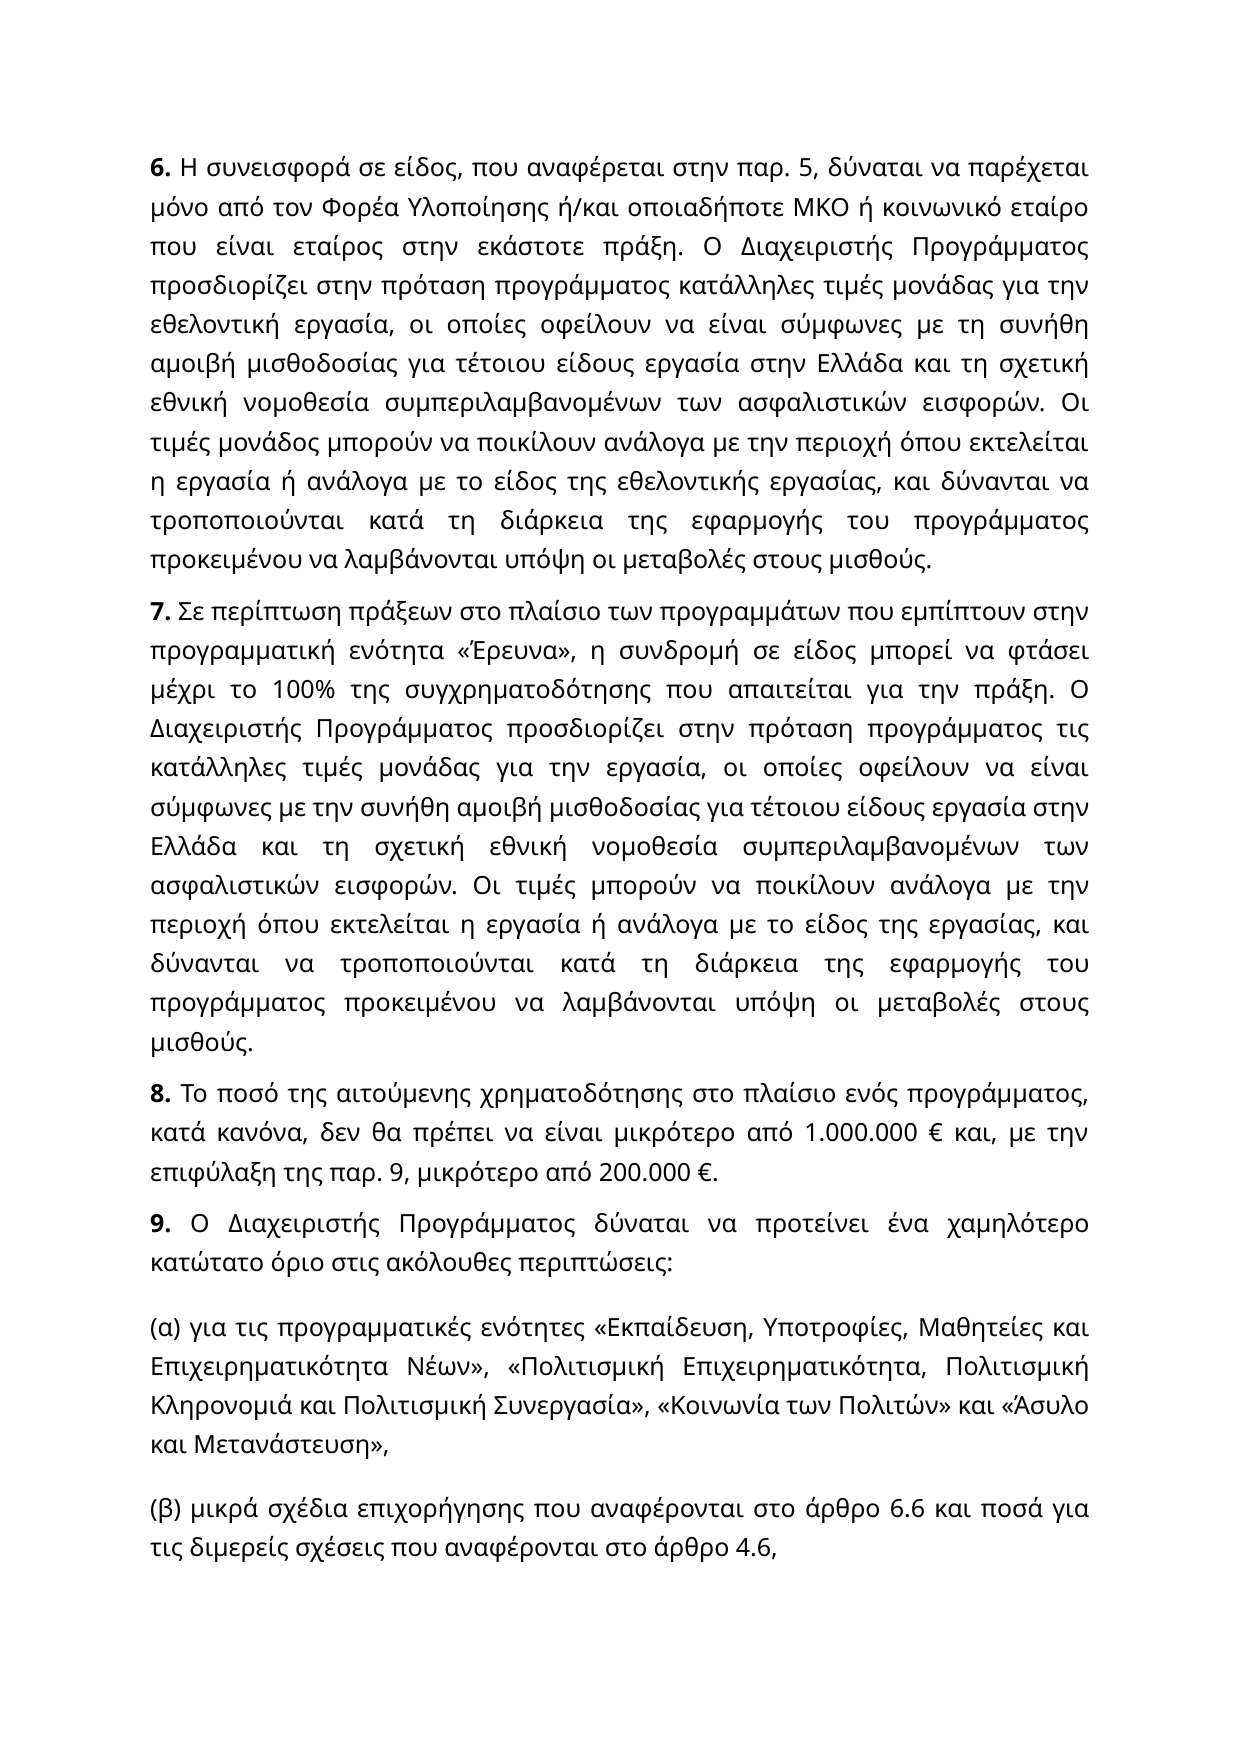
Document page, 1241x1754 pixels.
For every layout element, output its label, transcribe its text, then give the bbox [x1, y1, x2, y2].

text (α) για τις προγραμματικές ενότητες «Εκπαίδευση, Υποτροφίες, Μαθητείες και Επιχειρηματικότητα Νέων», «Πολιτισμική Επιχειρηματικότητα, Πολιτισμική Κληρονομιά και Πολιτισμική Συνεργασία», «Κοινωνία των Πολιτών» και «Άσυλο και Μετανάστευση», [150, 1309, 1090, 1461]
text 7. Σε περίπτωση πράξεων στο πλαίσιο των προγραμμάτων που εμπίπτουν στην προγραμματική ενότητα «Έρευνα», η συνδρομή σε είδος μπορεί να φτάσει μέχρι το 100% της συγχρηματοδότησης που απαιτείται για την πράξη. Ο Διαχειριστής Προγράμματος προσδιορίζει στην πρόταση προγράμματος τις κατάλληλες τιμές μονάδας για την εργασία, οι οποίες οφείλουν να είναι σύμφωνες με την συνήθη αμοιβή μισθοδοσίας για τέτοιου είδους εργασία στην Ελλάδα και τη σχετική εθνική νομοθεσία συμπεριλαμβανομένων των ασφαλιστικών εισφορών. Οι τιμές μπορούν να ποικίλουν ανάλογα με την περιοχή όπου εκτελείται η εργασία ή ανάλογα με το είδος της εργασίας, και δύνανται να τροποποιούνται κατά τη διάρκεια της εφαρμογής του προγράμματος προκειμένου να λαμβάνονται υπόψη οι μεταβολές στους μισθούς. [150, 593, 1090, 1058]
text 8. Το ποσό της αιτούμενης χρηματοδότησης στο πλαίσιο ενός προγράμματος, κατά κανόνα, δεν θα πρέπει να είναι μικρότερο από 1.000.000 € και, με την επιφύλαξη της παρ. 9, μικρότερο από 200.000 €. [150, 1076, 1090, 1188]
text (β) μικρά σχέδια επιχορήγησης που αναφέρονται στο άρθρο 6.6 και ποσά για τις διμερείς σχέσεις που αναφέρονται στο άρθρο 4.6, [150, 1491, 1090, 1564]
text 9. Ο Διαχειριστής Προγράμματος δύναται να προτείνει ένα χαμηλότερο κατώτατο όριο στις ακόλουθες περιπτώσεις: [150, 1206, 1090, 1279]
text 6. Η συνεισφορά σε είδος, που αναφέρεται στην παρ. 5, δύναται να παρέχεται μόνο από τον Φορέα Υλοποίησης ή/και οποιαδήποτε ΜΚΟ ή κοινωνικό εταίρο που είναι εταίρος στην εκάστοτε πράξη. Ο Διαχειριστής Προγράμματος προσδιορίζει στην πρόταση προγράμματος κατάλληλες τιμές μονάδας για την εθελοντική εργασία, οι οποίες οφείλουν να είναι σύμφωνες με τη συνήθη αμοιβή μισθοδοσίας για τέτοιου είδους εργασία στην Ελλάδα και τη σχετική εθνική νομοθεσία συμπεριλαμβανομένων των ασφαλιστικών εισφορών. Οι τιμές μονάδος μπορούν να ποικίλουν ανάλογα με την περιοχή όπου εκτελείται η εργασία ή ανάλογα με το είδος της εθελοντικής εργασίας, και δύνανται να τροποποιούνται κατά τη διάρκεια της εφαρμογής του προγράμματος προκειμένου να λαμβάνονται υπόψη οι μεταβολές στους μισθούς. [150, 150, 1090, 576]
